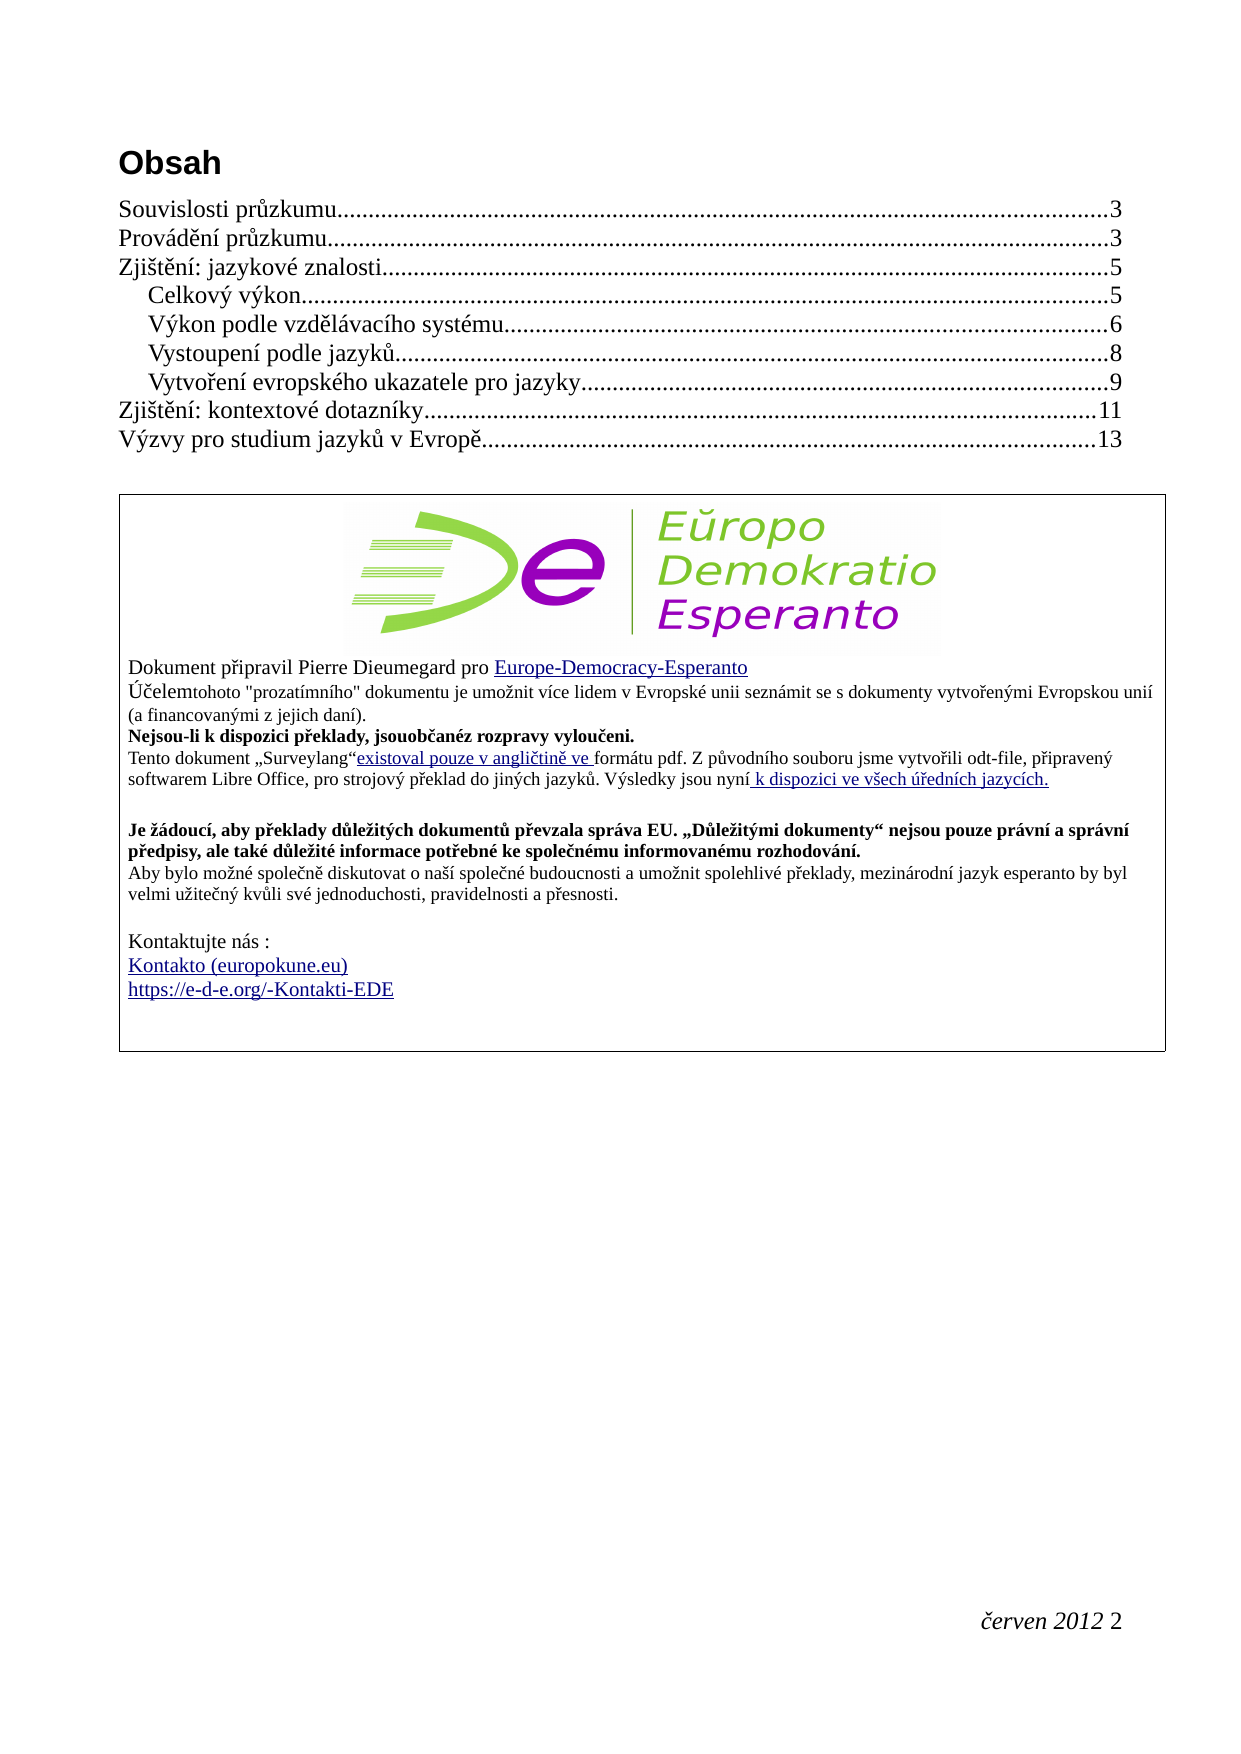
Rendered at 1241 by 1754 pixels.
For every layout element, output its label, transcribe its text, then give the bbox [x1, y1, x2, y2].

text Dokument připravil Pierre Dieumegard pro Europe-Democracy-Esperanto [128, 503, 1156, 679]
text Tento dokument „Surveylang“existoval pouze v angličtině ve formátu pdf. Z původního souboru jsme vytvořili odt-file, připravený softwarem Libre Office, pro strojový překlad do jiných jazyků. Výsledky jsou nyní k dispozici ve všech úředních jazycích. [128, 747, 1156, 790]
text Účelemtohoto "prozatímního" dokumentu je umožnit více lidem v Evropské unii seznámit se s dokumenty vytvořenými Evropskou unií (a financovanými z jejich daní). [128, 679, 1156, 725]
text https://e-d-e.org/-Kontakti-EDE [128, 977, 1156, 1001]
picture [343, 502, 941, 656]
text Kontaktujte nás : [128, 929, 1156, 953]
subtitle Obsah [118, 143, 1122, 182]
text Výzvy pro studium jazyků v Evropě 13 [118, 424, 1122, 453]
text Kontakto (europokune.eu) [128, 953, 1156, 977]
text Aby bylo možné společně diskutovat o naší společné budoucnosti a umožnit spolehlivé překlady, mezinárodní jazyk esperanto by byl velmi užitečný kvůli své jednoduchosti, pravidelnosti a přesnosti. [128, 862, 1156, 905]
text Nejsou-li k dispozici překlady, jsouobčanéz rozpravy vyloučeni. [128, 725, 1156, 747]
text Výkon podle vzdělávacího systému 6 [148, 309, 1122, 338]
text Vytvoření evropského ukazatele pro jazyky 9 [148, 367, 1122, 395]
text Vystoupení podle jazyků 8 [148, 338, 1122, 367]
text Celkový výkon 5 [148, 280, 1122, 309]
text Zjištění: jazykové znalosti 5 [118, 252, 1122, 280]
text Je žádoucí, aby překlady důležitých dokumentů převzala správa EU. „Důležitými dokumenty“ nejsou pouze právní a správní předpisy, ale také důležité informace potřebné ke společnému informovanému rozhodování. [128, 818, 1156, 862]
text Souvislosti průzkumu 3 [118, 194, 1122, 223]
text Zjištění: kontextové dotazníky 11 [118, 395, 1122, 424]
text Provádění průzkumu 3 [118, 223, 1122, 252]
